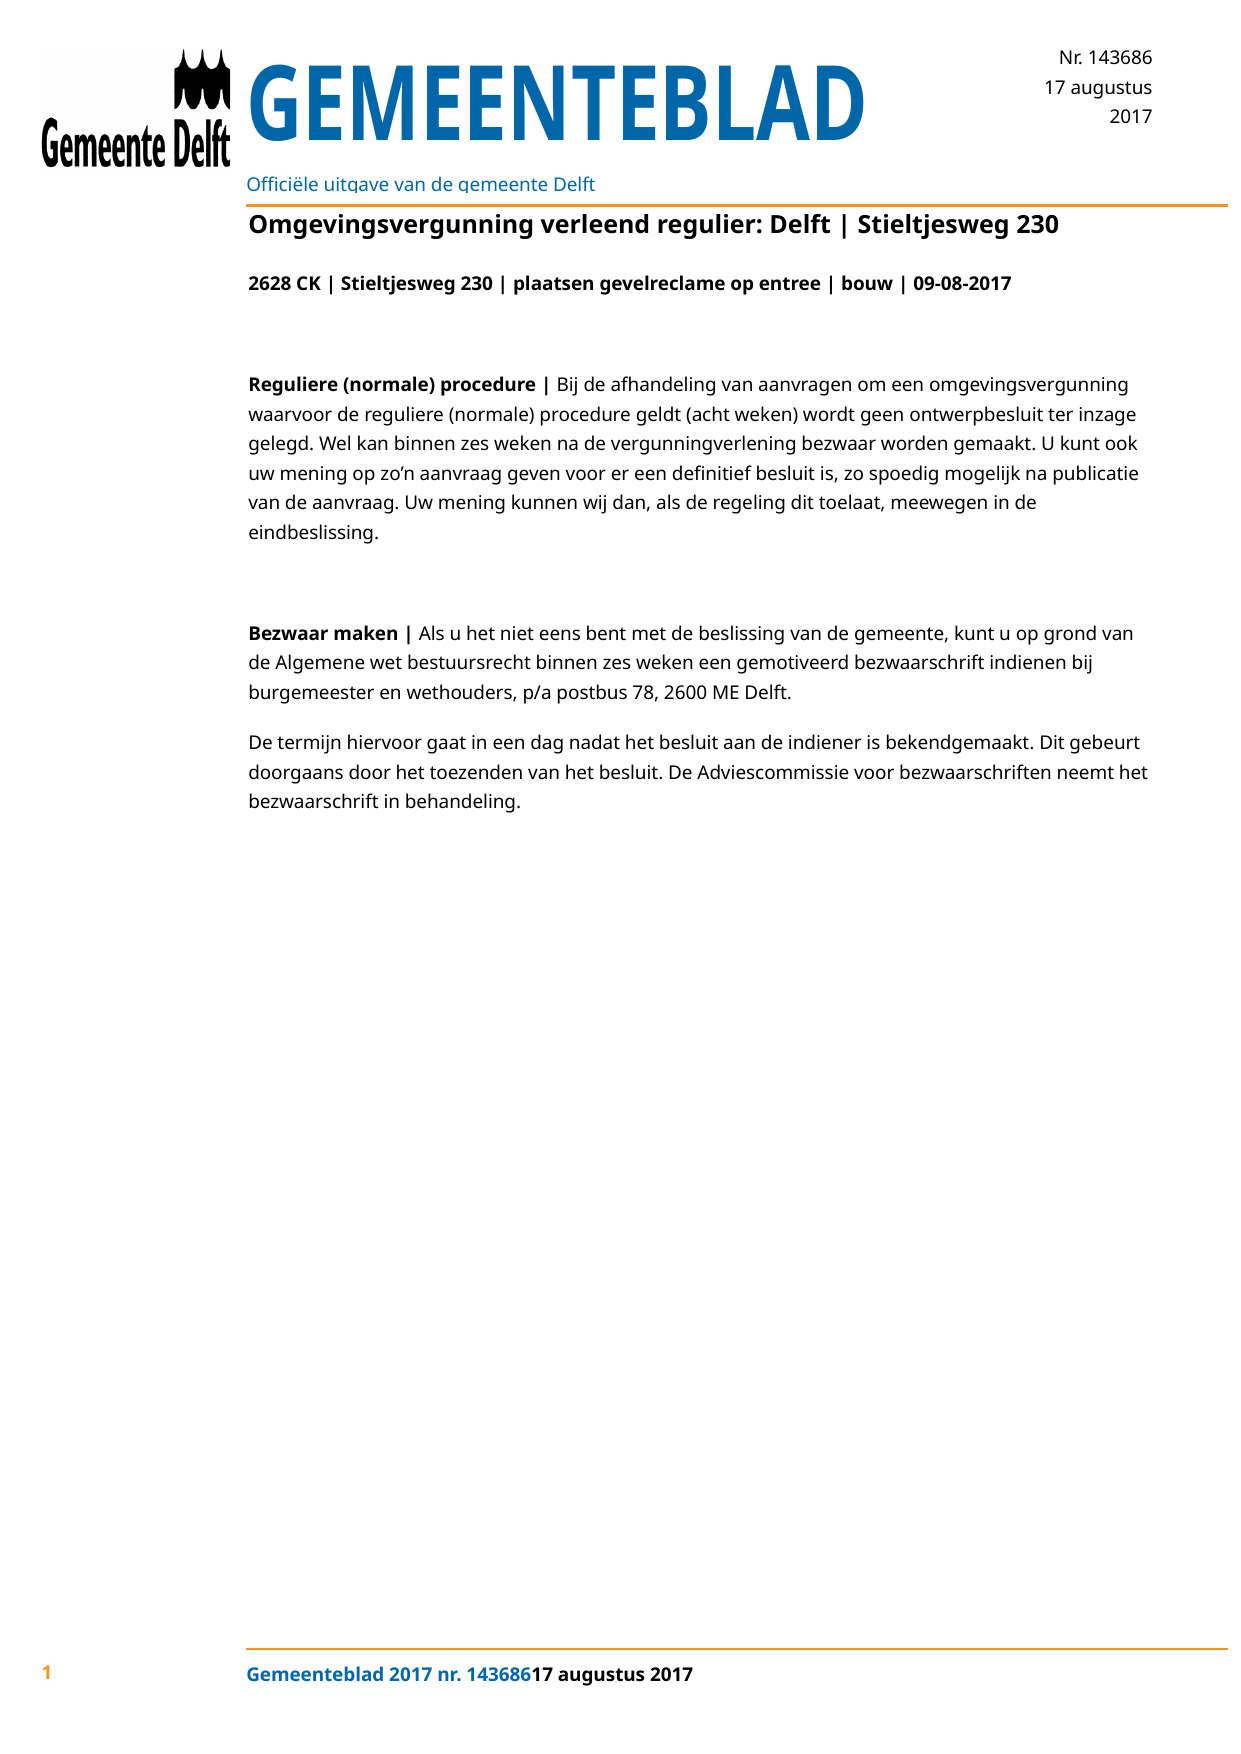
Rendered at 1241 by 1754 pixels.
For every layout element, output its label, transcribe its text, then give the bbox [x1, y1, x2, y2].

text Bezwaar maken | Als u het niet eens bent met de beslissing van de gemeente, kunt u op grond van de Algemene wet bestuursrecht binnen zes weken een gemotiveerd bezwaarschrift indienen bij burgemeester en wethouders, p/a postbus 78, 2600 ME Delft. [248, 620, 1152, 705]
picture [41, 47, 231, 172]
text De termijn hiervoor gaat in een dag nadat het besluit aan de indiener is bekendgemaakt. Dit gebeurt doorgaans door het toezenden van het besluit. De Adviescommissie voor bezwaarschriften neemt het bezwaarschrift in behandeling. [248, 729, 1152, 814]
text 2628 CK | Stieltjesweg 230 | plaatsen gevelreclame op entree | bouw | 09-08-2017 [248, 270, 1152, 296]
text Reguliere (normale) procedure | Bij de afhandeling van aanvragen om een omgevingsvergunning waarvoor de reguliere (normale) procedure geldt (acht weken) wordt geen ontwerpbesluit ter inzage gelegd. Wel kan binnen zes weken na de vergunningverlening bezwaar worden gemaakt. U kunt ook uw mening op zo’n aanvraag geven voor er een definitief besluit is, zo spoedig mogelijk na publicatie van de aanvraag. Uw mening kunnen wij dan, als de regeling dit toelaat, meewegen in de eindbeslissing. [248, 371, 1152, 545]
text Omgevingsvergunning verleend regulier: Delft | Stieltjesweg 230 [248, 207, 1152, 241]
